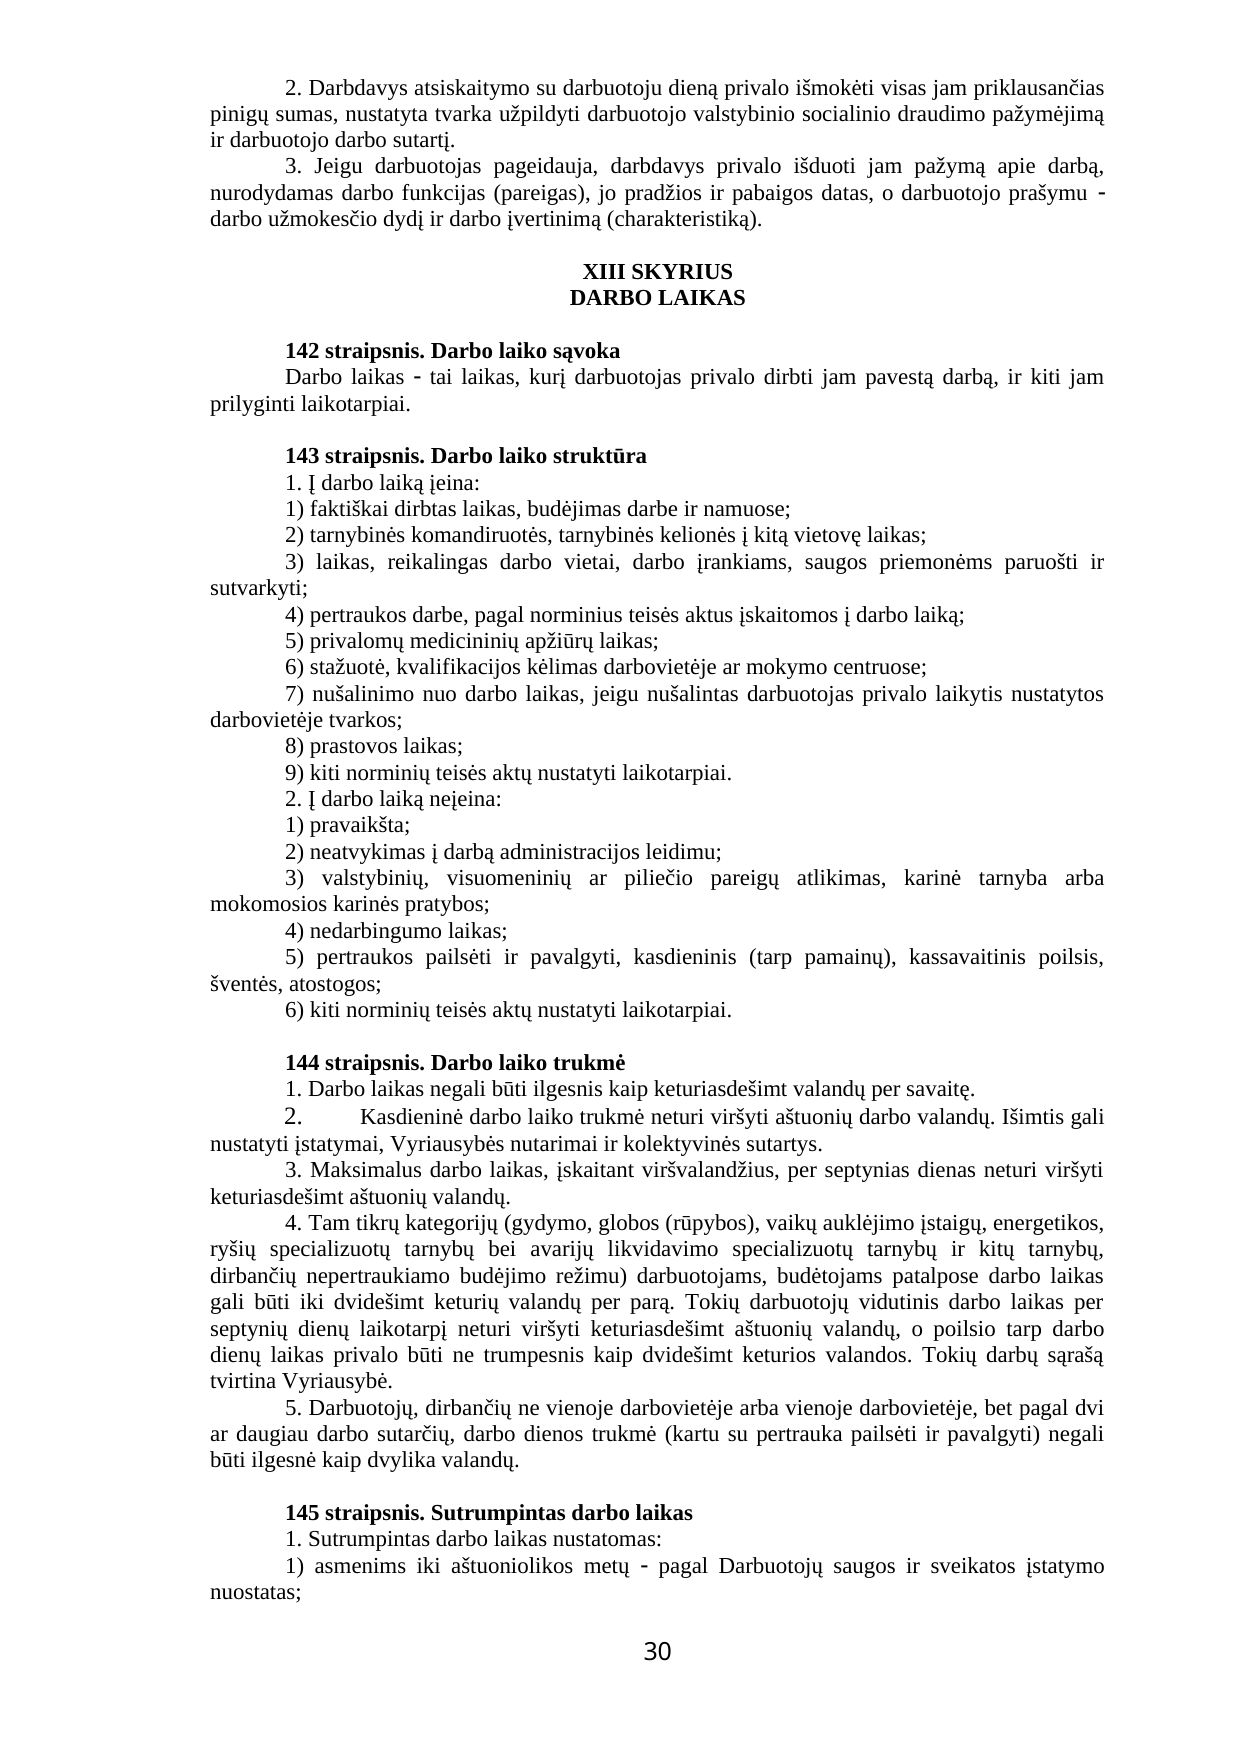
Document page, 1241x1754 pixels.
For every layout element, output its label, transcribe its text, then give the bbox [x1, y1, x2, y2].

text 3) laikas, reikalingas darbo vietai, darbo įrankiams, saugos priemonėms paruošti ir sutvarkyti; [210, 548, 1106, 601]
list Kasdieninė darbo laiko trukmė neturi viršyti aštuonių darbo valandų. Išimtis gali nustatyti įstatymai, Vyriausybės nutarimai ir kolektyvinės sutartys. [210, 1101, 1106, 1156]
text 4. Tam tikrų kategorijų (gydymo, globos (rūpybos), vaikų auklėjimo įstaigų, energetikos, ryšių specializuotų tarnybų bei avarijų likvidavimo specializuotų tarnybų ir kitų tarnybų, dirbančių nepertraukiamo budėjimo režimu) darbuotojams, budėtojams patalpose darbo laikas gali būti iki dvidešimt keturių valandų per parą. Tokių darbuotojų vidutinis darbo laikas per septynių dienų laikotarpį neturi viršyti keturiasdešimt aštuonių valandų, o poilsio tarp darbo dienų laikas privalo būti ne trumpesnis kaip dvidešimt keturios valandos. Tokių darbų sąrašą tvirtina Vyriausybė. [210, 1209, 1106, 1394]
text 1) pravaikšta; [210, 811, 1106, 838]
text XIII SKYRIUS [210, 258, 1106, 284]
text 2) neatvykimas į darbą administracijos leidimu; [210, 838, 1106, 864]
text 2. Darbdavys atsiskaitymo su darbuotoju dieną privalo išmokėti visas jam priklausančias pinigų sumas, nustatyta tvarka užpildyti darbuotojo valstybinio socialinio draudimo pažymėjimą ir darbuotojo darbo sutartį. [210, 73, 1106, 153]
text 2) tarnybinės komandiruotės, tarnybinės kelionės į kitą vietovę laikas; [210, 522, 1106, 548]
text 1) faktiškai dirbtas laikas, budėjimas darbe ir namuose; [210, 495, 1106, 522]
text 4) pertraukos darbe, pagal norminius teisės aktus įskaitomos į darbo laiką; [210, 601, 1106, 627]
text 3. Jeigu darbuotojas pageidauja, darbdavys privalo išduoti jam pažymą apie darbą, nurodydamas darbo funkcijas (pareigas), jo pradžios ir pabaigos datas, o darbuotojo prašymu  darbo užmokesčio dydį ir darbo įvertinimą (charakteristiką). [210, 153, 1106, 232]
text 8) prastovos laikas; [210, 732, 1106, 759]
text 142 straipsnis. Darbo laiko sąvoka [210, 337, 1106, 363]
text 145 straipsnis. Sutrumpintas darbo laikas [210, 1499, 1106, 1525]
text 1) asmenims iki aštuoniolikos metų  pagal Darbuotojų saugos ir sveikatos įstatymo nuostatas; [210, 1552, 1106, 1604]
text 1. Į darbo laiką įeina: [210, 469, 1106, 495]
text 6) stažuotė, kvalifikacijos kėlimas darbovietėje ar mokymo centruose; [210, 653, 1106, 680]
text 143 straipsnis. Darbo laiko struktūra [210, 442, 1106, 469]
text 144 straipsnis. Darbo laiko trukmė [210, 1049, 1106, 1075]
text 1. Sutrumpintas darbo laikas nustatomas: [210, 1525, 1106, 1552]
text 6) kiti norminių teisės aktų nustatyti laikotarpiai. [210, 996, 1106, 1022]
text 4) nedarbingumo laikas; [210, 917, 1106, 943]
text 9) kiti norminių teisės aktų nustatyti laikotarpiai. [210, 759, 1106, 785]
text 5) privalomų medicininių apžiūrų laikas; [210, 627, 1106, 653]
text 3. Maksimalus darbo laikas, įskaitant viršvalandžius, per septynias dienas neturi viršyti keturiasdešimt aštuonių valandų. [210, 1156, 1106, 1209]
text 2. Į darbo laiką neįeina: [210, 785, 1106, 811]
text 3) valstybinių, visuomeninių ar piliečio pareigų atlikimas, karinė tarnyba arba mokomosios karinės pratybos; [210, 864, 1106, 917]
text Darbo laikas  tai laikas, kurį darbuotojas privalo dirbti jam pavestą darbą, ir kiti jam prilyginti laikotarpiai. [210, 363, 1106, 416]
text DARBO LAIKAS [210, 284, 1106, 311]
text 5) pertraukos pailsėti ir pavalgyti, kasdieninis (tarp pamainų), kassavaitinis poilsis, šventės, atostogos; [210, 943, 1106, 996]
text 7) nušalinimo nuo darbo laikas, jeigu nušalintas darbuotojas privalo laikytis nustatytos darbovietėje tvarkos; [210, 680, 1106, 732]
text 1. Darbo laikas negali būti ilgesnis kaip keturiasdešimt valandų per savaitę. [210, 1075, 1106, 1101]
text 5. Darbuotojų, dirbančių ne vienoje darbovietėje arba vienoje darbovietėje, bet pagal dvi ar daugiau darbo sutarčių, darbo dienos trukmė (kartu su pertrauka pailsėti ir pavalgyti) negali būti ilgesnė kaip dvylika valandų. [210, 1394, 1106, 1473]
